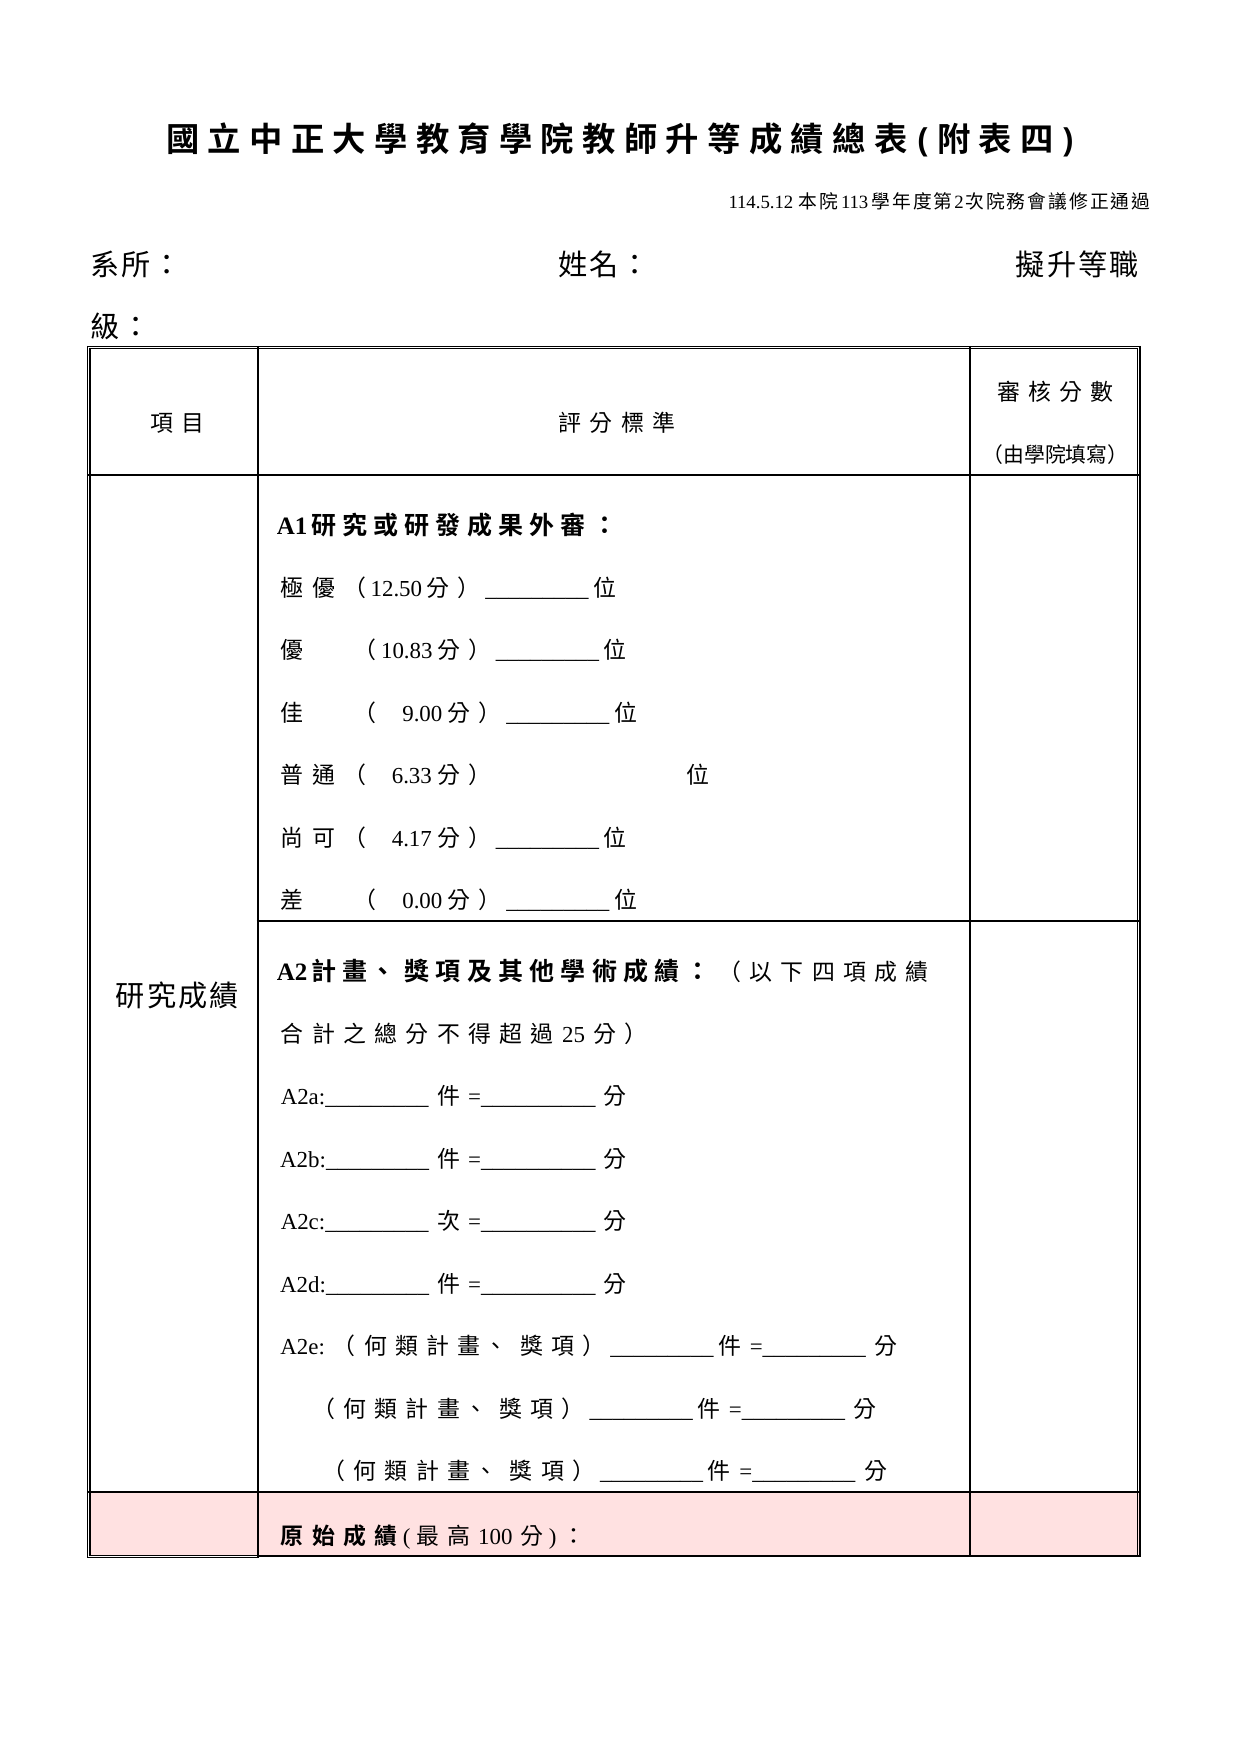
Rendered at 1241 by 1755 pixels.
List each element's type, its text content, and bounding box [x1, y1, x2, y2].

table_header 評分標準 [259, 349, 969, 474]
text 國立中正大學教育學院教師升等成績總表(附表四) [89, 96, 1151, 158]
table_cell [971, 1493, 1137, 1555]
table_cell 研究成績 [91, 476, 257, 1491]
table_cell [91, 1493, 257, 1555]
text 系所： 姓名： 擬升等職級： [89, 221, 1151, 346]
table_cell [971, 476, 1137, 920]
table_cell A2計畫、獎項及其他學術成績：（以下四項成績合計之總分不得超過25分） A2a:_________件=__________分 A2b:_________件=__________分 A2c:_________次=__________分 A2d:_________件=__________分 A2e:（何類計畫、獎項）_________件=_________分 （何類計畫、獎項）_________件=_________分 （何類計畫、獎項）_________件=_________分 [259, 922, 969, 1491]
table_cell A1研究或研發成果外審： 極優（12.50分）_________位 優 （10.83分）_________位 佳 （ 9.00分）_________位 普通（ 6.33分） 位 尚可（ 4.17分）_________位 差 （ 0.00分）_________位 [259, 476, 969, 920]
table_cell 原始成績(最高100分)： [259, 1493, 969, 1555]
table_cell [971, 922, 1137, 1491]
table_header 審核分數 （由學院填寫） [971, 349, 1137, 474]
text 114.5.12本院113學年度第2次院務會議修正通過 [89, 158, 1151, 221]
table_header 項目 [91, 349, 257, 474]
